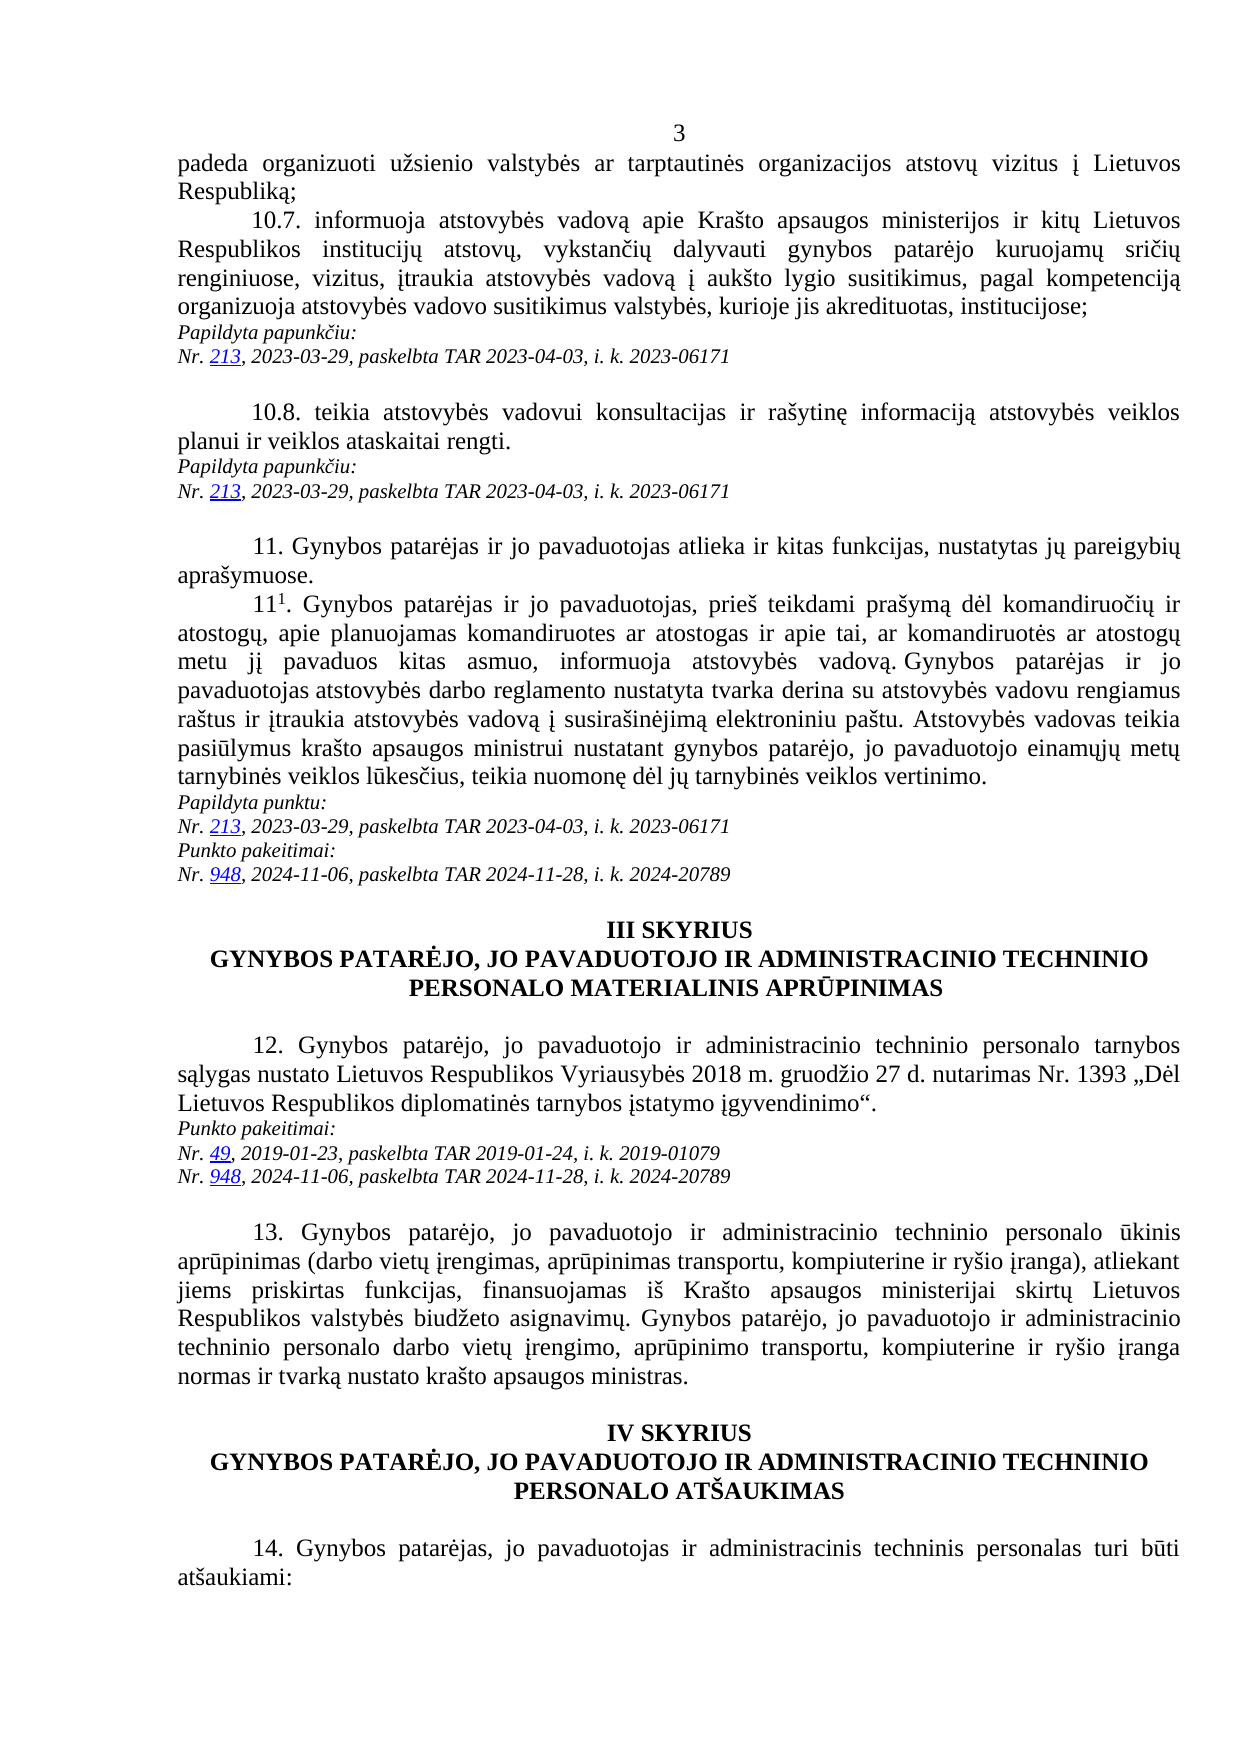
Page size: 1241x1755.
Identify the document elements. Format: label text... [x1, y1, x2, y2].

text 10.7. informuoja atstovybės vadovą apie Krašto apsaugos ministerijos ir kitų Lietuvos Respublikos institucijų atstovų, vykstančių dalyvauti gynybos patarėjo kuruojamų sričių renginiuose, vizitus, įtraukia atstovybės vadovą į aukšto lygio susitikimus, pagal kompetenciją organizuoja atstovybės vadovo susitikimus valstybės, kurioje jis akredituotas, institucijose; [177, 205, 1181, 320]
text Nr. 213, 2023-03-29, paskelbta TAR 2023-04-03, i. k. 2023-06171 [177, 478, 1181, 503]
subtitle GYNYBOS PATARĖJO, JO PAVADUOTOJO IR ADMINISTRACINIO TECHNINIO PERSONALO ATŠAUKIMAS [177, 1447, 1181, 1505]
subtitle III SKYRIUS [177, 915, 1181, 944]
text Nr. 213, 2023-03-29, paskelbta TAR 2023-04-03, i. k. 2023-06171 [177, 814, 1181, 838]
text 111. Gynybos patarėjas ir jo pavaduotojas, prieš teikdami prašymą dėl komandiruočių ir atostogų, apie planuojamas komandiruotes ar atostogas ir apie tai, ar komandiruotės ar atostogų metu jį pavaduos kitas asmuo, informuoja atstovybės vadovą. Gynybos patarėjas ir jo pavaduotojas atstovybės darbo reglamento nustatyta tvarka derina su atstovybės vadovu rengiamus raštus ir įtraukia atstovybės vadovą į susirašinėjimą elektroniniu paštu. Atstovybės vadovas teikia pasiūlymus krašto apsaugos ministrui nustatant gynybos patarėjo, jo pavaduotojo einamųjų metų tarnybinės veiklos lūkesčius, teikia nuomonę dėl jų tarnybinės veiklos vertinimo. [177, 589, 1181, 790]
subtitle IV SKYRIUS [177, 1418, 1181, 1447]
text Nr. 49, 2019-01-23, paskelbta TAR 2019-01-24, i. k. 2019-01079 [177, 1140, 1181, 1164]
text 13. Gynybos patarėjo, jo pavaduotojo ir administracinio techninio personalo ūkinis aprūpinimas (darbo vietų įrengimas, aprūpinimas transportu, kompiuterine ir ryšio įranga), atliekant jiems priskirtas funkcijas, finansuojamas iš Krašto apsaugos ministerijai skirtų Lietuvos Respublikos valstybės biudžeto asignavimų. Gynybos patarėjo, jo pavaduotojo ir administracinio techninio personalo darbo vietų įrengimo, aprūpinimo transportu, kompiuterine ir ryšio įranga normas ir tvarką nustato krašto apsaugos ministras. [177, 1217, 1181, 1390]
text 11. Gynybos patarėjas ir jo pavaduotojas atlieka ir kitas funkcijas, nustatytas jų pareigybių aprašymuose. [177, 531, 1181, 589]
text Papildyta papunkčiu: [177, 454, 1181, 478]
text Punkto pakeitimai: [177, 838, 1181, 862]
text 12. Gynybos patarėjo, jo pavaduotojo ir administracinio techninio personalo tarnybos sąlygas nustato Lietuvos Respublikos Vyriausybės 2018 m. gruodžio 27 d. nutarimas Nr. 1393 „Dėl Lietuvos Respublikos diplomatinės tarnybos įstatymo įgyvendinimo“. [177, 1030, 1181, 1116]
text Nr. 213, 2023-03-29, paskelbta TAR 2023-04-03, i. k. 2023-06171 [177, 344, 1181, 368]
text 10.8. teikia atstovybės vadovui konsultacijas ir rašytinę informaciją atstovybės veiklos planui ir veiklos ataskaitai rengti. [177, 397, 1181, 454]
text Punkto pakeitimai: [177, 1116, 1181, 1140]
subtitle GYNYBOS PATARĖJO, JO PAVADUOTOJO IR ADMINISTRACINIO TECHNINIO PERSONALO MATERIALINIS APRŪPINIMAS [177, 944, 1181, 1001]
text Nr. 948, 2024-11-06, paskelbta TAR 2024-11-28, i. k. 2024-20789 [177, 1164, 1181, 1188]
text Nr. 948, 2024-11-06, paskelbta TAR 2024-11-28, i. k. 2024-20789 [177, 862, 1181, 886]
text Papildyta punktu: [177, 790, 1181, 814]
text 14. Gynybos patarėjas, jo pavaduotojas ir administracinis techninis personalas turi būti atšaukiami: [177, 1533, 1181, 1591]
text padeda organizuoti užsienio valstybės ar tarptautinės organizacijos atstovų vizitus į Lietuvos Respubliką; [177, 148, 1181, 205]
text Papildyta papunkčiu: [177, 320, 1181, 344]
